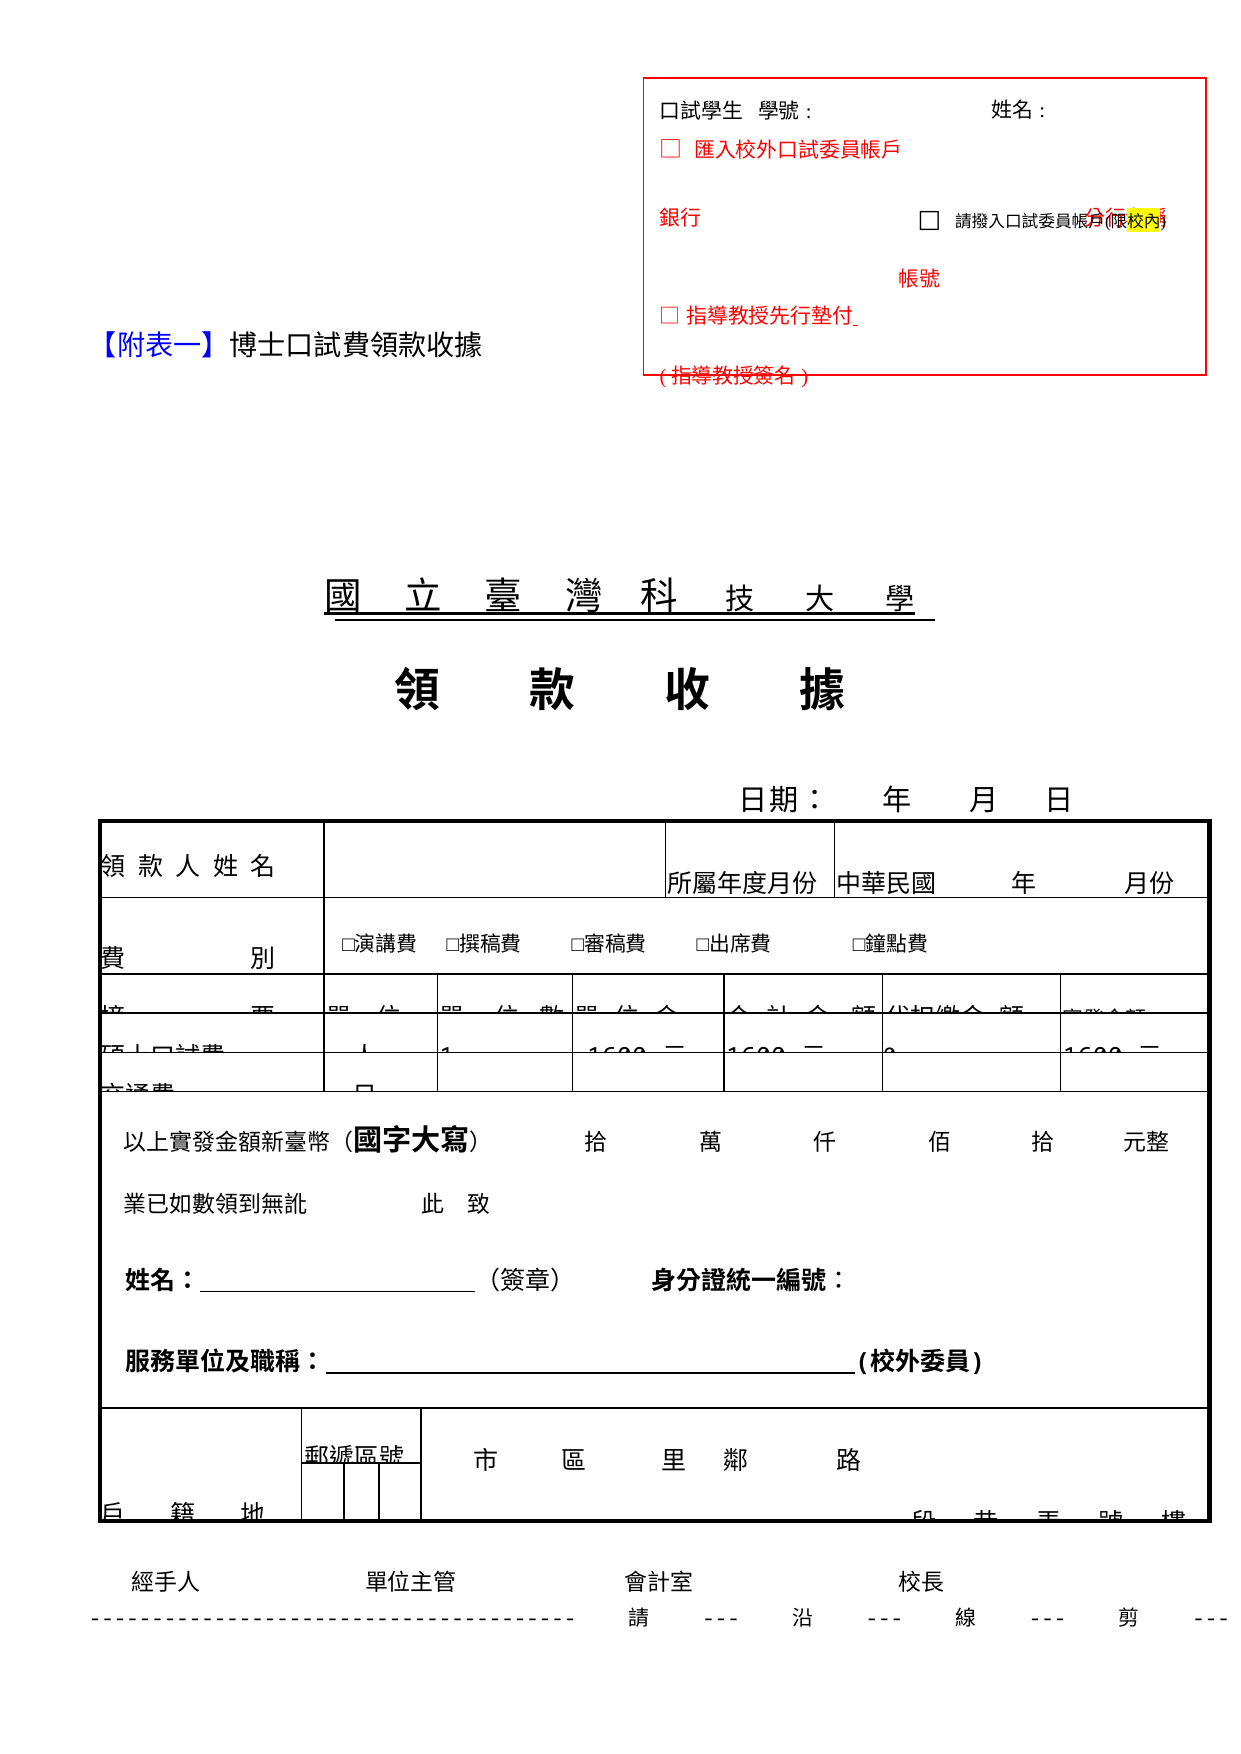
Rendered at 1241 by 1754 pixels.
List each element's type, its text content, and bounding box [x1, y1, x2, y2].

text ---------------------------------------請---沿---線---剪--- [89, 1601, 1230, 1631]
table_cell 單 位 [325, 975, 437, 1012]
table_cell [1061, 1053, 1207, 1091]
table_cell 日 [358, 1087, 371, 1091]
table_cell 代扣繳金 額 [883, 975, 1060, 1012]
table_cell 合 計 金 額 [725, 975, 882, 1012]
table_cell 實發金額 [1061, 975, 1207, 1012]
table_cell 郵遞區號 [302, 1409, 420, 1462]
table_cell 費 別 [102, 898, 323, 973]
text 【附表一】博士口試費領款收據 [644, 301, 1152, 364]
table_header 所屬年度月份 [666, 823, 834, 897]
table_cell 戶 籍 地 址 [102, 1409, 301, 1519]
table_cell 市 區 里 鄰 路 段 巷 弄 號 樓 縣 鄉鎮 村 莊 街 [422, 1409, 1207, 1519]
table_cell 1 [438, 1014, 572, 1052]
table_cell 0 [883, 1014, 1060, 1052]
table_cell 以上實發金額新臺幣（國字大寫） 拾 萬 仟 佰 拾 元整 業已如數領到無訛 此 致 姓名：＿＿＿＿＿＿＿＿＿＿＿（簽章） 身分證統一編號： 服務單位及職稱： (校外委員) 聯絡電話： (校外委員) 電子信箱: (校外委員) （外籍人士須附護照影本，並填妥護照號碼： 國別： 出生年月日： ） [102, 1092, 1207, 1407]
table_cell [883, 1053, 1060, 1091]
text 【附表一】博士口試費領款收據 [89, 301, 643, 364]
table_cell [380, 1464, 420, 1519]
table_header [325, 823, 665, 897]
table_cell 日 [325, 1053, 437, 1091]
text 領 款 收 據 [89, 614, 1150, 739]
text 國 立 臺 灣 科 技 大 學 [89, 551, 1150, 614]
table_cell □演講費 □撰稿費 □審稿費 □出席費 □鐘點費 □命題費 □顧問費 □工作津貼 □臨時工資 口試費1600 □交通費 [325, 898, 1207, 973]
table_cell 交通費 [102, 1053, 323, 1091]
text 日期： 年 月 日 [131, 756, 1152, 818]
table_cell 單 位 數 [438, 975, 572, 1012]
table_cell 單 位 金 額 [573, 975, 723, 1012]
table_cell 1600 元 [1061, 1014, 1207, 1052]
table_cell [438, 1053, 572, 1091]
table_cell 碩士口試費 [102, 1014, 323, 1052]
table_cell [302, 1464, 343, 1519]
table_cell 1600 元 [573, 1014, 723, 1052]
table_cell 人 [325, 1014, 437, 1052]
text 經手人 單位主管 會計室 校長 [131, 1538, 1152, 1601]
list 請撥入口試委員帳戶(限校內) [917, 200, 1196, 234]
table_header 中華民國 年 月份 [835, 823, 1207, 897]
table_cell 1600 元 [725, 1014, 882, 1052]
table_header 領 款 人 姓 名 (口試委員姓名) [102, 823, 323, 897]
table_cell [725, 1053, 882, 1091]
table_cell [573, 1053, 723, 1091]
table_cell [345, 1464, 378, 1519]
table_cell 摘 要 [102, 975, 323, 1012]
